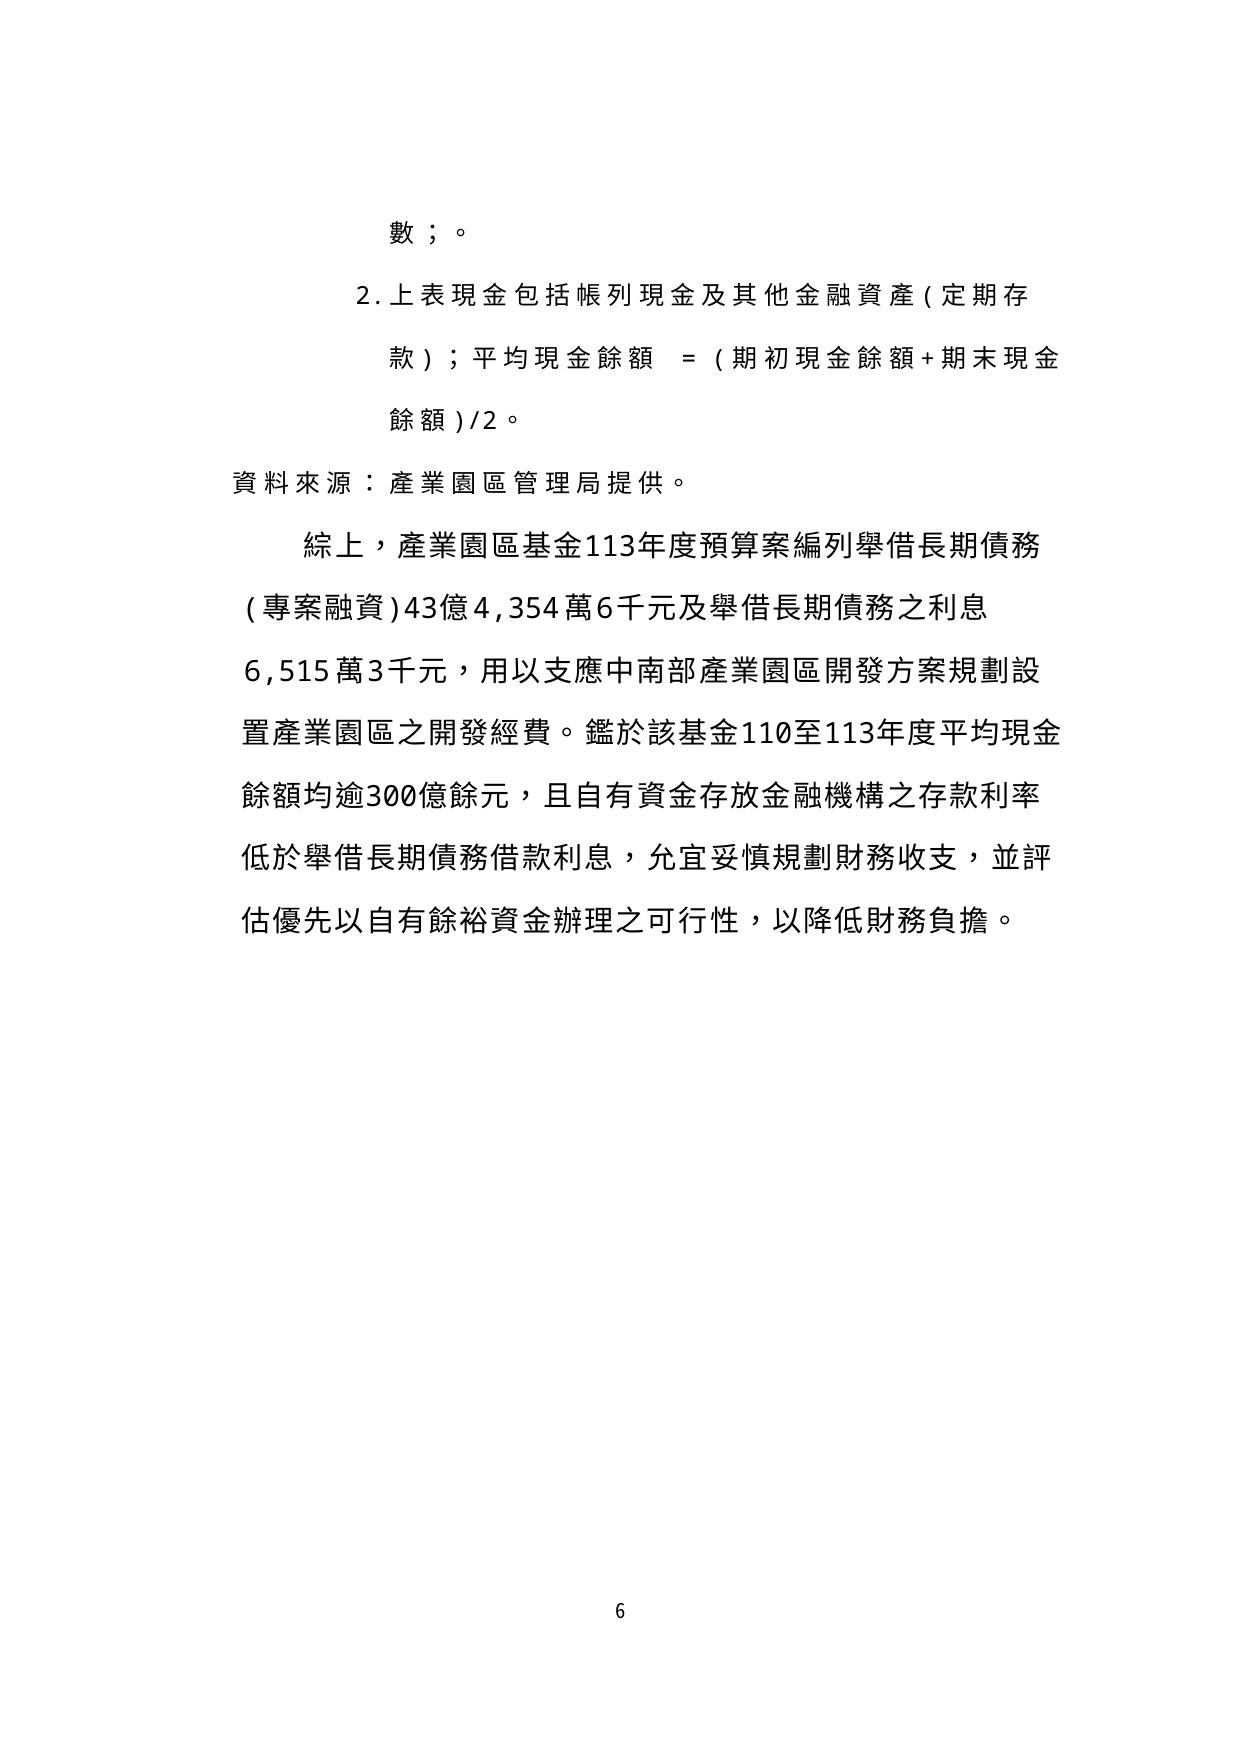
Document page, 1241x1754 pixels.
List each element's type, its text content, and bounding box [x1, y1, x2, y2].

text 數；。 [228, 189, 1063, 252]
text 資料來源：產業園區管理局提供。 [228, 439, 1063, 502]
text 綜上，產業園區基金113年度預算案編列舉借長期債務(專案融資)43億4,354萬6千元及舉借長期債務之利息6,515萬3千元，用以支應中南部產業園區開發方案規劃設置產業園區之開發經費。鑑於該基金110至113年度平均現金餘額均逾300億餘元，且自有資金存放金融機構之存款利率低於舉借長期債務借款利息，允宜妥慎規劃財務收支，並評估優先以自有餘裕資金辦理之可行性，以降低財務負擔。 [236, 502, 1063, 939]
text 2.上表現金包括帳列現金及其他金融資產(定期存款)；平均現金餘額 = (期初現金餘額+期末現金餘額)/2。 [354, 252, 1063, 439]
